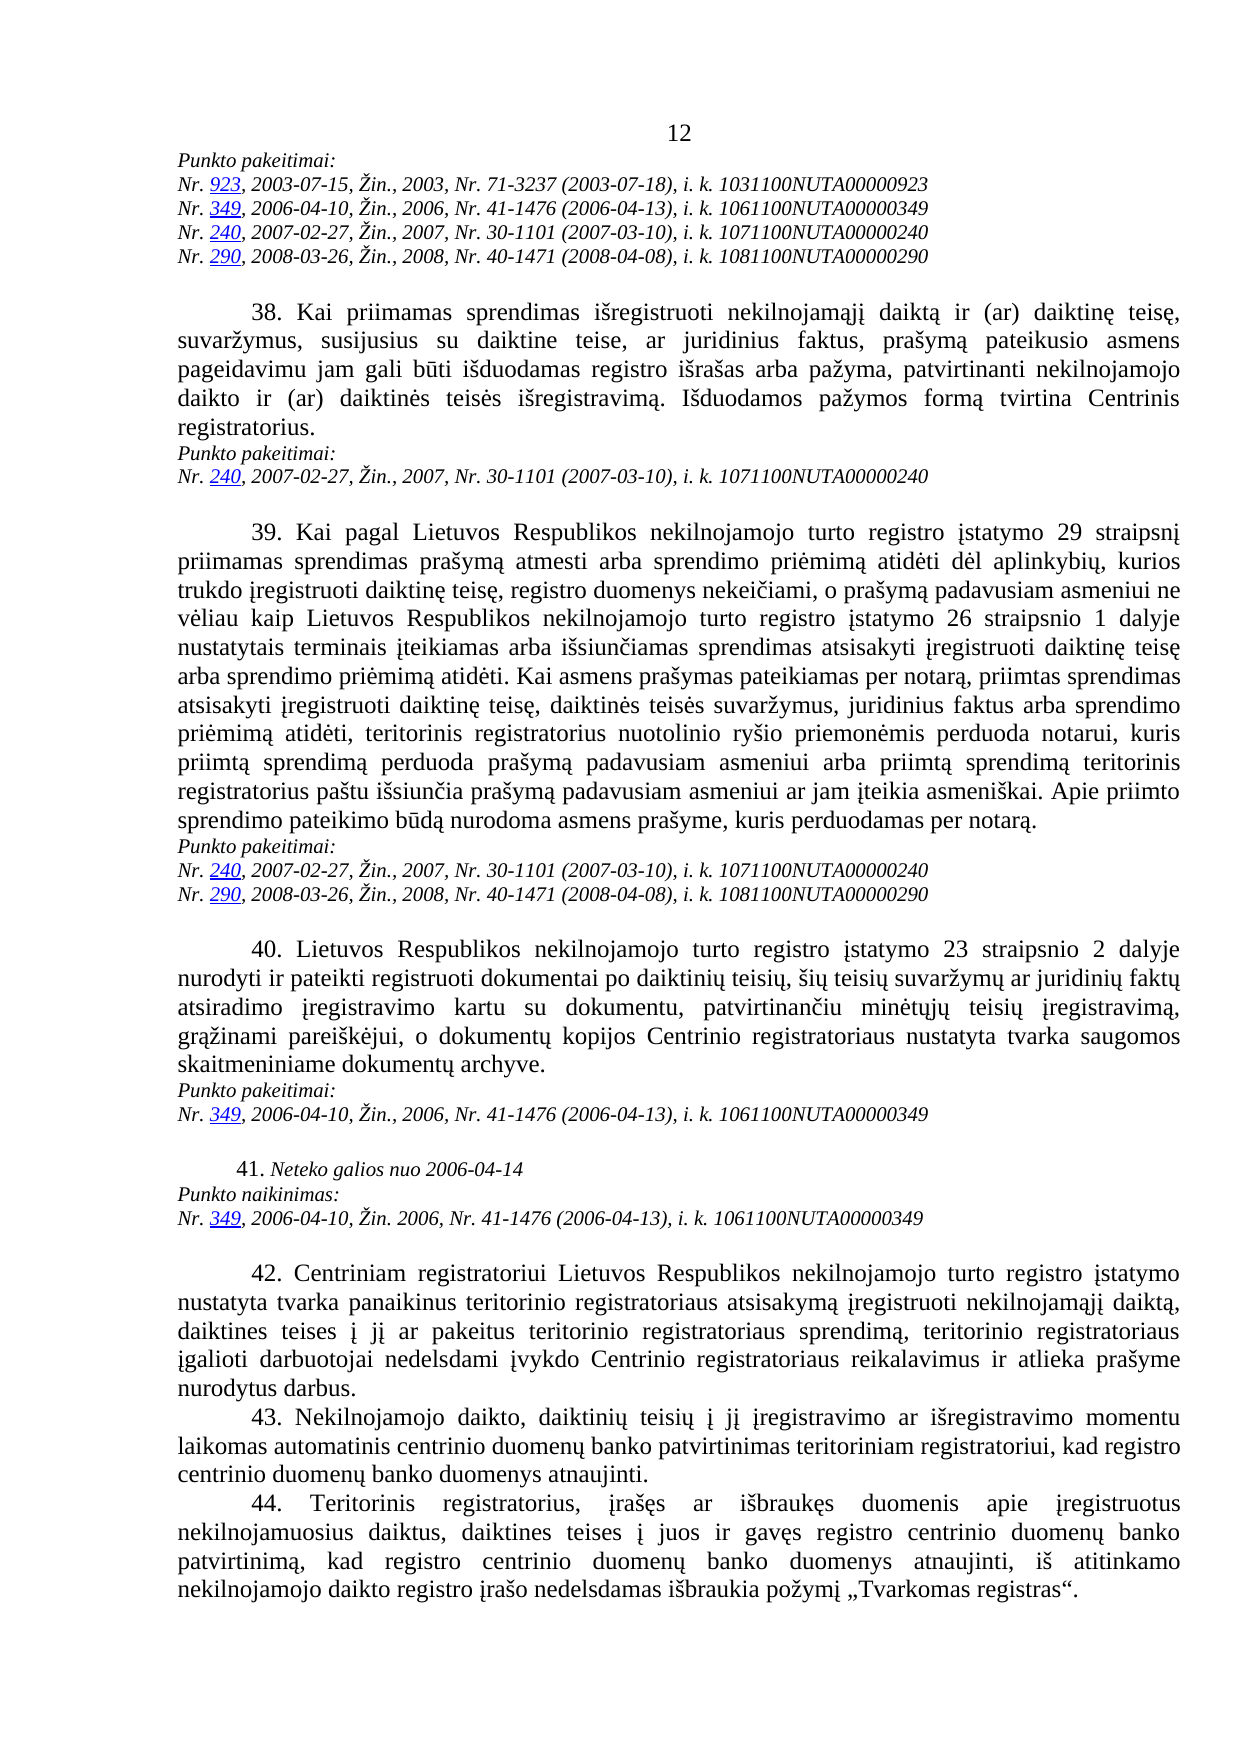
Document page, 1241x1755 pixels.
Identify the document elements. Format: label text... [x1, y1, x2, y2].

text Punkto pakeitimai: [177, 148, 1181, 172]
text Nr. 349, 2006-04-10, Žin., 2006, Nr. 41-1476 (2006-04-13), i. k. 1061100NUTA00000349 [177, 196, 1181, 220]
text Punkto naikinimas: [177, 1181, 1181, 1206]
text Punkto pakeitimai: [177, 833, 1181, 858]
text Nr. 290, 2008-03-26, Žin., 2008, Nr. 40-1471 (2008-04-08), i. k. 1081100NUTA00000290 [177, 244, 1181, 268]
text 43. Nekilnojamojo daikto, daiktinių teisių į jį įregistravimo ar išregistravimo momentu laikomas automatinis centrinio duomenų banko patvirtinimas teritoriniam registratoriui, kad registro centrinio duomenų banko duomenys atnaujinti. [177, 1402, 1181, 1488]
text Nr. 923, 2003-07-15, Žin., 2003, Nr. 71-3237 (2003-07-18), i. k. 1031100NUTA00000923 [177, 172, 1181, 196]
text Nr. 290, 2008-03-26, Žin., 2008, Nr. 40-1471 (2008-04-08), i. k. 1081100NUTA00000290 [177, 882, 1181, 906]
text Nr. 349, 2006-04-10, Žin. 2006, Nr. 41-1476 (2006-04-13), i. k. 1061100NUTA00000349 [177, 1206, 1181, 1229]
text 39. Kai pagal Lietuvos Respublikos nekilnojamojo turto registro įstatymo 29 straipsnį priimamas sprendimas prašymą atmesti arba sprendimo priėmimą atidėti dėl aplinkybių, kurios trukdo įregistruoti daiktinę teisę, registro duomenys nekeičiami, o prašymą padavusiam asmeniui ne vėliau kaip Lietuvos Respublikos nekilnojamojo turto registro įstatymo 26 straipsnio 1 dalyje nustatytais terminais įteikiamas arba išsiunčiamas sprendimas atsisakyti įregistruoti daiktinę teisę arba sprendimo priėmimą atidėti. Kai asmens prašymas pateikiamas per notarą, priimtas sprendimas atsisakyti įregistruoti daiktinę teisę, daiktinės teisės suvaržymus, juridinius faktus arba sprendimo priėmimą atidėti, teritorinis registratorius nuotolinio ryšio priemonėmis perduoda notarui, kuris priimtą sprendimą perduoda prašymą padavusiam asmeniui arba priimtą sprendimą teritorinis registratorius paštu išsiunčia prašymą padavusiam asmeniui ar jam įteikia asmeniškai. Apie priimto sprendimo pateikimo būdą nurodoma asmens prašyme, kuris perduodamas per notarą. [177, 517, 1181, 833]
text 44. Teritorinis registratorius, įrašęs ar išbraukęs duomenis apie įregistruotus nekilnojamuosius daiktus, daiktines teises į juos ir gavęs registro centrinio duomenų banko patvirtinimą, kad registro centrinio duomenų banko duomenys atnaujinti, iš atitinkamo nekilnojamojo daikto registro įrašo nedelsdamas išbraukia požymį „Tvarkomas registras“. [177, 1488, 1181, 1603]
text Nr. 240, 2007-02-27, Žin., 2007, Nr. 30-1101 (2007-03-10), i. k. 1071100NUTA00000240 [177, 464, 1181, 488]
text 38. Kai priimamas sprendimas išregistruoti nekilnojamąjį daiktą ir (ar) daiktinę teisę, suvaržymus, susijusius su daiktine teise, ar juridinius faktus, prašymą pateikusio asmens pageidavimu jam gali būti išduodamas registro išrašas arba pažyma, patvirtinanti nekilnojamojo daikto ir (ar) daiktinės teisės išregistravimą. Išduodamos pažymos formą tvirtina Centrinis registratorius. [177, 297, 1181, 440]
text Nr. 240, 2007-02-27, Žin., 2007, Nr. 30-1101 (2007-03-10), i. k. 1071100NUTA00000240 [177, 220, 1181, 244]
text Punkto pakeitimai: [177, 1078, 1181, 1102]
text Nr. 240, 2007-02-27, Žin., 2007, Nr. 30-1101 (2007-03-10), i. k. 1071100NUTA00000240 [177, 858, 1181, 882]
text 40. Lietuvos Respublikos nekilnojamojo turto registro įstatymo 23 straipsnio 2 dalyje nurodyti ir pateikti registruoti dokumentai po daiktinių teisių, šių teisių suvaržymų ar juridinių faktų atsiradimo įregistravimo kartu su dokumentu, patvirtinančiu minėtųjų teisių įregistravimą, grąžinami pareiškėjui, o dokumentų kopijos Centrinio registratoriaus nustatyta tvarka saugomos skaitmeniniame dokumentų archyve. [177, 934, 1181, 1078]
text Punkto pakeitimai: [177, 440, 1181, 464]
text Nr. 349, 2006-04-10, Žin., 2006, Nr. 41-1476 (2006-04-13), i. k. 1061100NUTA00000349 [177, 1102, 1181, 1126]
text 42. Centriniam registratoriui Lietuvos Respublikos nekilnojamojo turto registro įstatymo nustatyta tvarka panaikinus teritorinio registratoriaus atsisakymą įregistruoti nekilnojamąjį daiktą, daiktines teises į jį ar pakeitus teritorinio registratoriaus sprendimą, teritorinio registratoriaus įgalioti darbuotojai nedelsdami įvykdo Centrinio registratoriaus reikalavimus ir atlieka prašyme nurodytus darbus. [177, 1258, 1181, 1402]
text 41. Neteko galios nuo 2006-04-14 [177, 1155, 1181, 1181]
